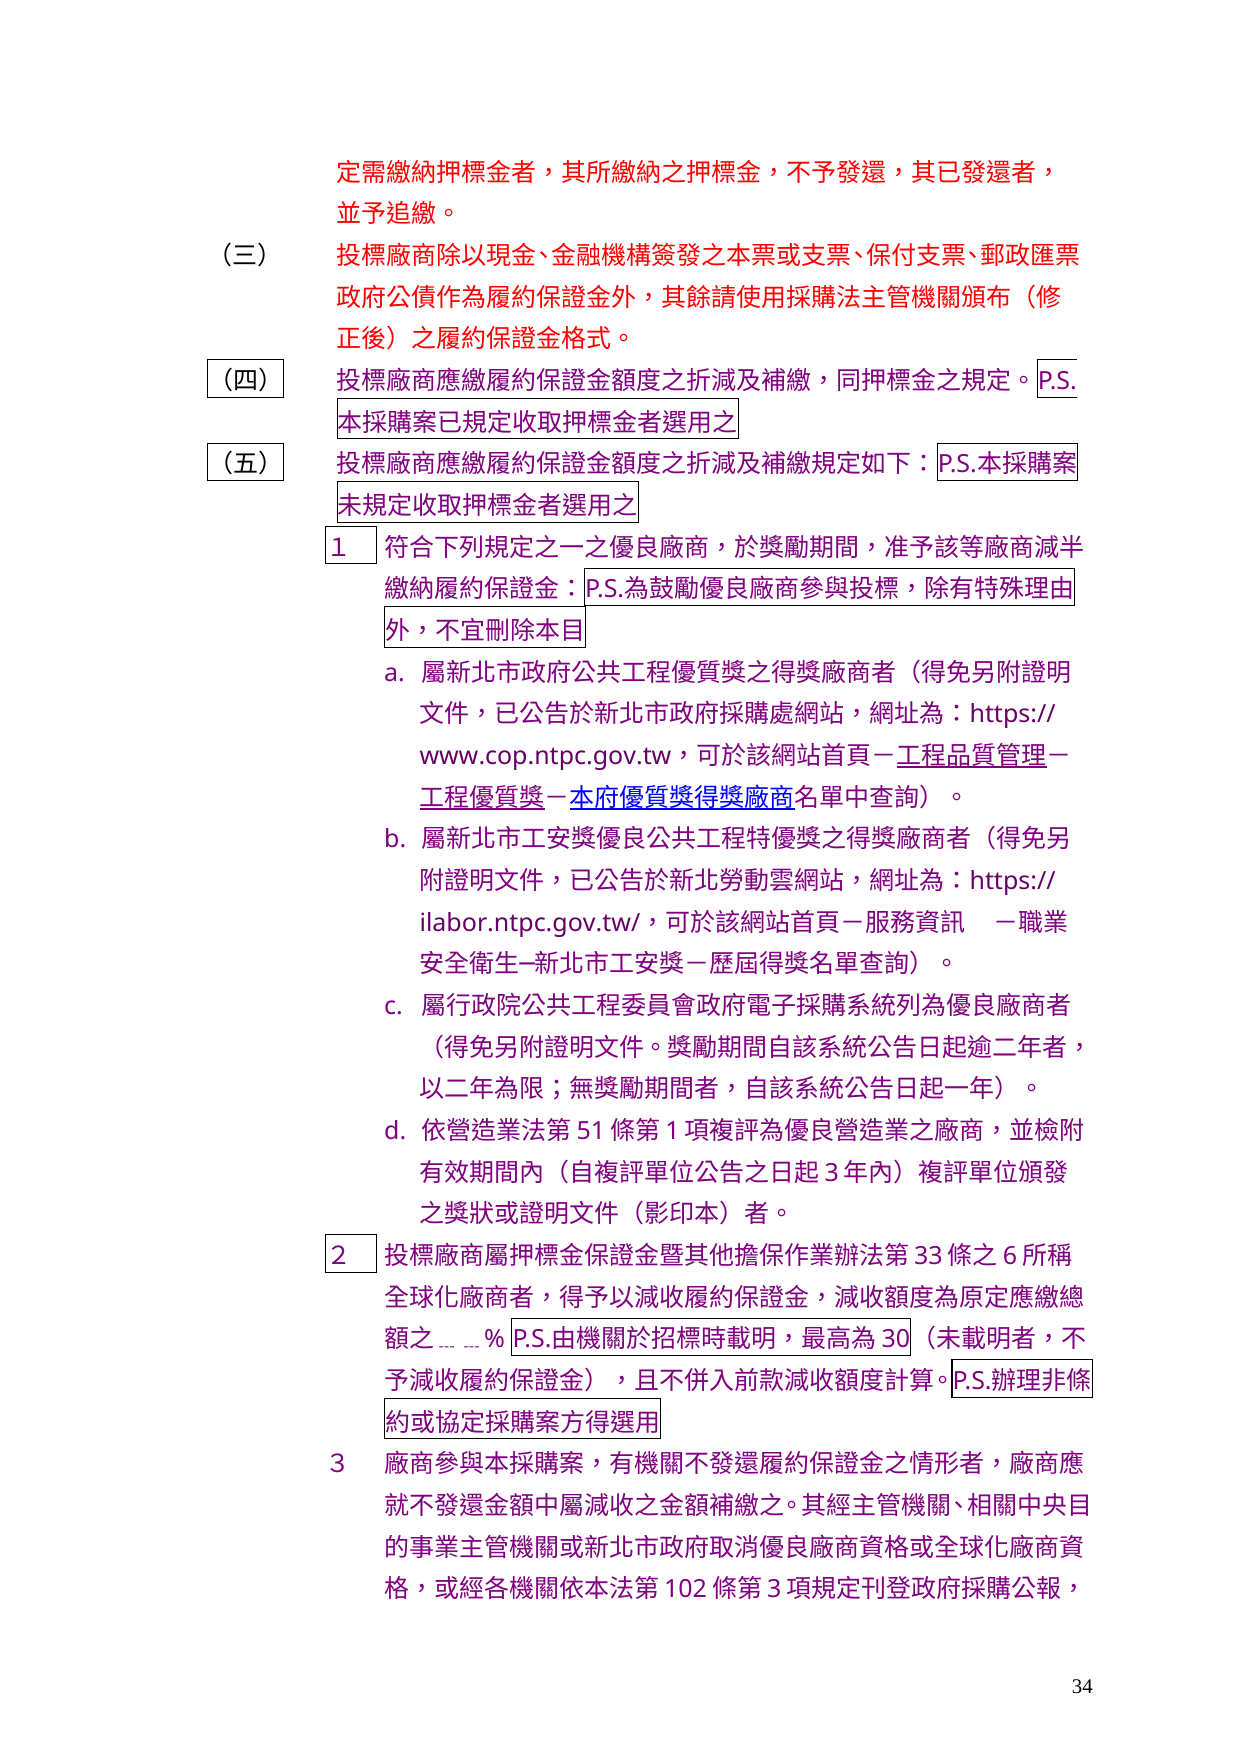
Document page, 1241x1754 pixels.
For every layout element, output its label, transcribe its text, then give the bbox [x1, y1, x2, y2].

subtitle 依營造業法第51條第1項複評為優良營造業之廠商，並檢附有效期間內（自複評單位公告之日起3年內）複評單位頒發之獎狀或證明文件（影印本）者。 [384, 1106, 1092, 1231]
subtitle 投標廠商應繳履約保證金額度之折減及補繳，同押標金之規定。P.S.本採購案已規定收取押標金者選用之 [207, 356, 1092, 439]
subtitle 符合下列規定之一之優良廠商，於獎勵期間，准予該等廠商減半繳納履約保證金：P.S.為鼓勵優良廠商參與投標，除有特殊理由外，不宜刪除本目 [325, 523, 1092, 648]
subtitle 廠商參與本採購案，有機關不發還履約保證金之情形者，廠商應就不發還金額中屬減收之金額補繳之。其經主管機關、相關中央目的事業主管機關或新北市政府取消優良廠商資格或全球化廠商資格，或經各機關依本法第102條第3項規定刊登政府採購公報， [325, 1439, 1092, 1606]
subtitle 屬新北市工安獎優良公共工程特優獎之得獎廠商者（得免另附證明文件，已公告於新北勞動雲網站，網址為：https://ilabor.ntpc.gov.tw/，可於該網站首頁－服務資訊 －職業安全衛生­­­─新北市工安獎－歷屆得獎名單查詢）。 [384, 814, 1092, 981]
subtitle 投標廠商屬押標金保證金暨其他擔保作業辦法第33條之6所稱全球化廠商者，得予以減收履約保證金，減收額度為原定應繳總額之﹍﹍% P.S.由機關於招標時載明，最高為30（未載明者，不予減收履約保證金），且不併入前款減收額度計算。P.S.辦理非條約或協定採購案方得選用 [325, 1231, 1092, 1439]
subtitle 屬行政院公共工程委員會政府電子採購系統列為優良廠商者（得免另附證明文件。獎勵期間自該系統公告日起逾二年者，以二年為限；無獎勵期間者，自該系統公告日起一年）。 [384, 981, 1092, 1106]
subtitle 投標廠商除以現金、金融機構簽發之本票或支票、保付支票、郵政匯票、政府公債作為履約保證金外，其餘請使用採購法主管機關頒布（修正後）之履約保證金格式。 [207, 231, 1079, 356]
subtitle 屬新北市政府公共工程優質獎之得獎廠商者（得免另附證明文件，已公告於新北市政府採購處網站，網址為：https://www.cop.ntpc.gov.tw，可於該網站首頁－工程品質管理－工程優質獎－本府優質獎得獎廠商名單中查詢）。 [384, 648, 1092, 814]
subtitle 定需繳納押標金者，其所繳納之押標金，不予發還，其已發還者，並予追繳。 [207, 148, 1079, 231]
subtitle 投標廠商應繳履約保證金額度之折減及補繳規定如下：P.S.本採購案未規定收取押標金者選用之 [207, 439, 1092, 523]
